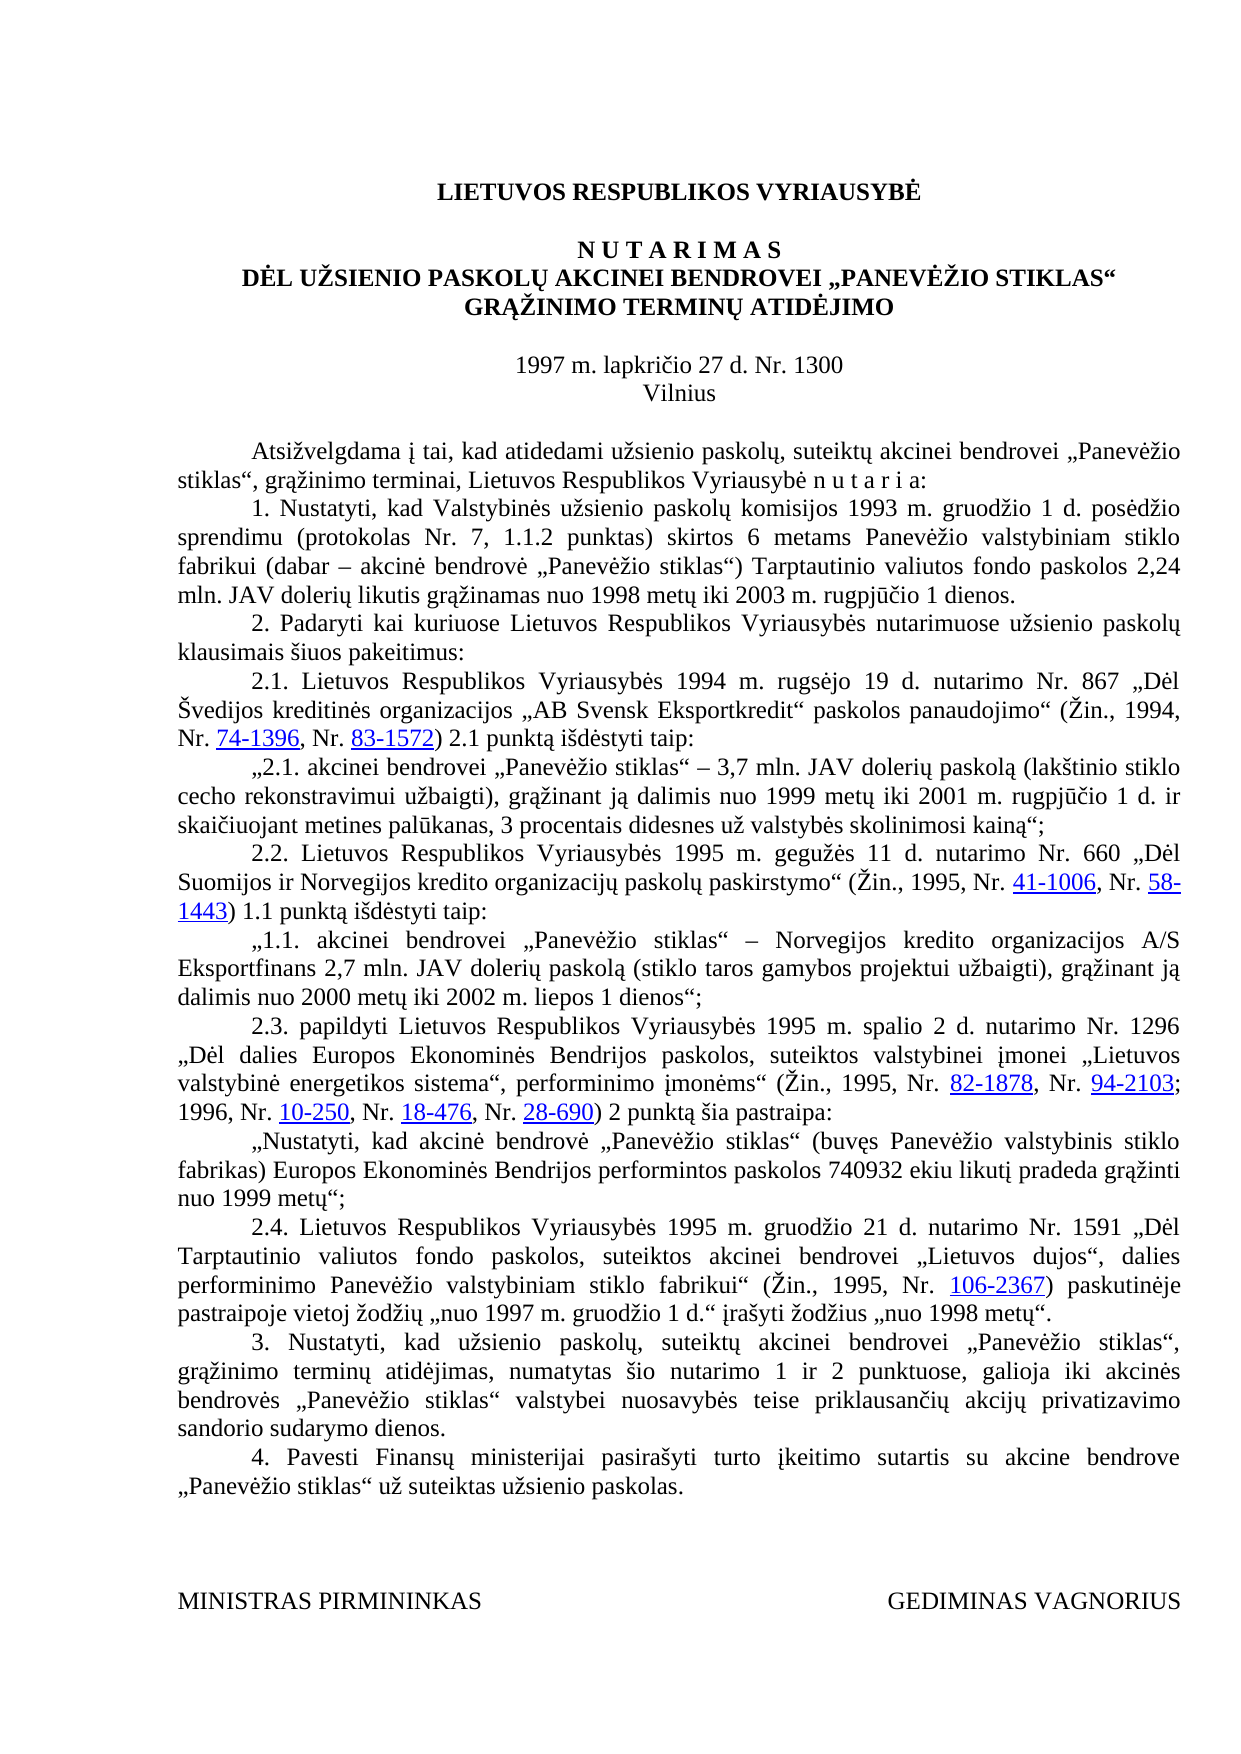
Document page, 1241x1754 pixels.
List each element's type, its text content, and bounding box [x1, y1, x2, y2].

text 1. Nustatyti, kad Valstybinės užsienio paskolų komisijos 1993 m. gruodžio 1 d. posėdžio sprendimu (protokolas Nr. 7, 1.1.2 punktas) skirtos 6 metams Panevėžio valstybiniam stiklo fabrikui (dabar – akcinė bendrovė „Panevėžio stiklas“) Tarptautinio valiutos fondo paskolos 2,24 mln. JAV dolerių likutis grąžinamas nuo 1998 metų iki 2003 m. rugpjūčio 1 dienos. [177, 493, 1181, 608]
text MINISTRAS PIRMININKAS GEDIMINAS VAGNORIUS [177, 1586, 1181, 1615]
text „Nustatyti, kad akcinė bendrovė „Panevėžio stiklas“ (buvęs Panevėžio valstybinis stiklo fabrikas) Europos Ekonominės Bendrijos performintos paskolos 740932 ekiu likutį pradeda grąžinti nuo 1999 metų“; [177, 1126, 1181, 1212]
text 2.1. Lietuvos Respublikos Vyriausybės 1994 m. rugsėjo 19 d. nutarimo Nr. 867 „Dėl Švedijos kreditinės organizacijos „AB Svensk Eksportkredit“ paskolos panaudojimo“ (Žin., 1994, Nr. 74-1396, Nr. 83-1572) 2.1 punktą išdėstyti taip: [177, 666, 1181, 752]
text „2.1. akcinei bendrovei „Panevėžio stiklas“ – 3,7 mln. JAV dolerių paskolą (lakštinio stiklo cecho rekonstravimui užbaigti), grąžinant ją dalimis nuo 1999 metų iki 2001 m. rugpjūčio 1 d. ir skaičiuojant metines palūkanas, 3 procentais didesnes už valstybės skolinimosi kainą“; [177, 752, 1181, 838]
text 2. Padaryti kai kuriuose Lietuvos Respublikos Vyriausybės nutarimuose užsienio paskolų klausimais šiuos pakeitimus: [177, 608, 1181, 666]
text Atsižvelgdama į tai, kad atidedami užsienio paskolų, suteiktų akcinei bendrovei „Panevėžio stiklas“, grąžinimo terminai, Lietuvos Respublikos Vyriausybė nutaria: [177, 436, 1181, 493]
text DĖL UŽSIENIO PASKOLŲ AKCINEI BENDROVEI „PANEVĖŽIO STIKLAS“ GRĄŽINIMO TERMINŲ ATIDĖJIMO [177, 263, 1181, 321]
text LIETUVOS RESPUBLIKOS VYRIAUSYBĖ [177, 177, 1181, 206]
text „1.1. akcinei bendrovei „Panevėžio stiklas“ – Norvegijos kredito organizacijos A/S Eksportfinans 2,7 mln. JAV dolerių paskolą (stiklo taros gamybos projektui užbaigti), grąžinant ją dalimis nuo 2000 metų iki 2002 m. liepos 1 dienos“; [177, 925, 1181, 1011]
text 2.2. Lietuvos Respublikos Vyriausybės 1995 m. gegužės 11 d. nutarimo Nr. 660 „Dėl Suomijos ir Norvegijos kredito organizacijų paskolų paskirstymo“ (Žin., 1995, Nr. 41-1006, Nr. 58-1443) 1.1 punktą išdėstyti taip: [177, 838, 1181, 925]
text Vilnius [177, 378, 1181, 407]
text 1997 m. lapkričio 27 d. Nr. 1300 [177, 350, 1181, 378]
text 2.3. papildyti Lietuvos Respublikos Vyriausybės 1995 m. spalio 2 d. nutarimo Nr. 1296 „Dėl dalies Europos Ekonominės Bendrijos paskolos, suteiktos valstybinei įmonei „Lietuvos valstybinė energetikos sistema“, performinimo įmonėms“ (Žin., 1995, Nr. 82-1878, Nr. 94-2103; 1996, Nr. 10-250, Nr. 18-476, Nr. 28-690) 2 punktą šia pastraipa: [177, 1011, 1181, 1126]
text 3. Nustatyti, kad užsienio paskolų, suteiktų akcinei bendrovei „Panevėžio stiklas“, grąžinimo terminų atidėjimas, numatytas šio nutarimo 1 ir 2 punktuose, galioja iki akcinės bendrovės „Panevėžio stiklas“ valstybei nuosavybės teise priklausančių akcijų privatizavimo sandorio sudarymo dienos. [177, 1327, 1181, 1442]
text 2.4. Lietuvos Respublikos Vyriausybės 1995 m. gruodžio 21 d. nutarimo Nr. 1591 „Dėl Tarptautinio valiutos fondo paskolos, suteiktos akcinei bendrovei „Lietuvos dujos“, dalies performinimo Panevėžio valstybiniam stiklo fabrikui“ (Žin., 1995, Nr. 106-2367) paskutinėje pastraipoje vietoj žodžių „nuo 1997 m. gruodžio 1 d.“ įrašyti žodžius „nuo 1998 metų“. [177, 1212, 1181, 1327]
text N U T A R I M A S [177, 235, 1181, 263]
text 4. Pavesti Finansų ministerijai pasirašyti turto įkeitimo sutartis su akcine bendrove „Panevėžio stiklas“ už suteiktas užsienio paskolas. [177, 1442, 1181, 1500]
